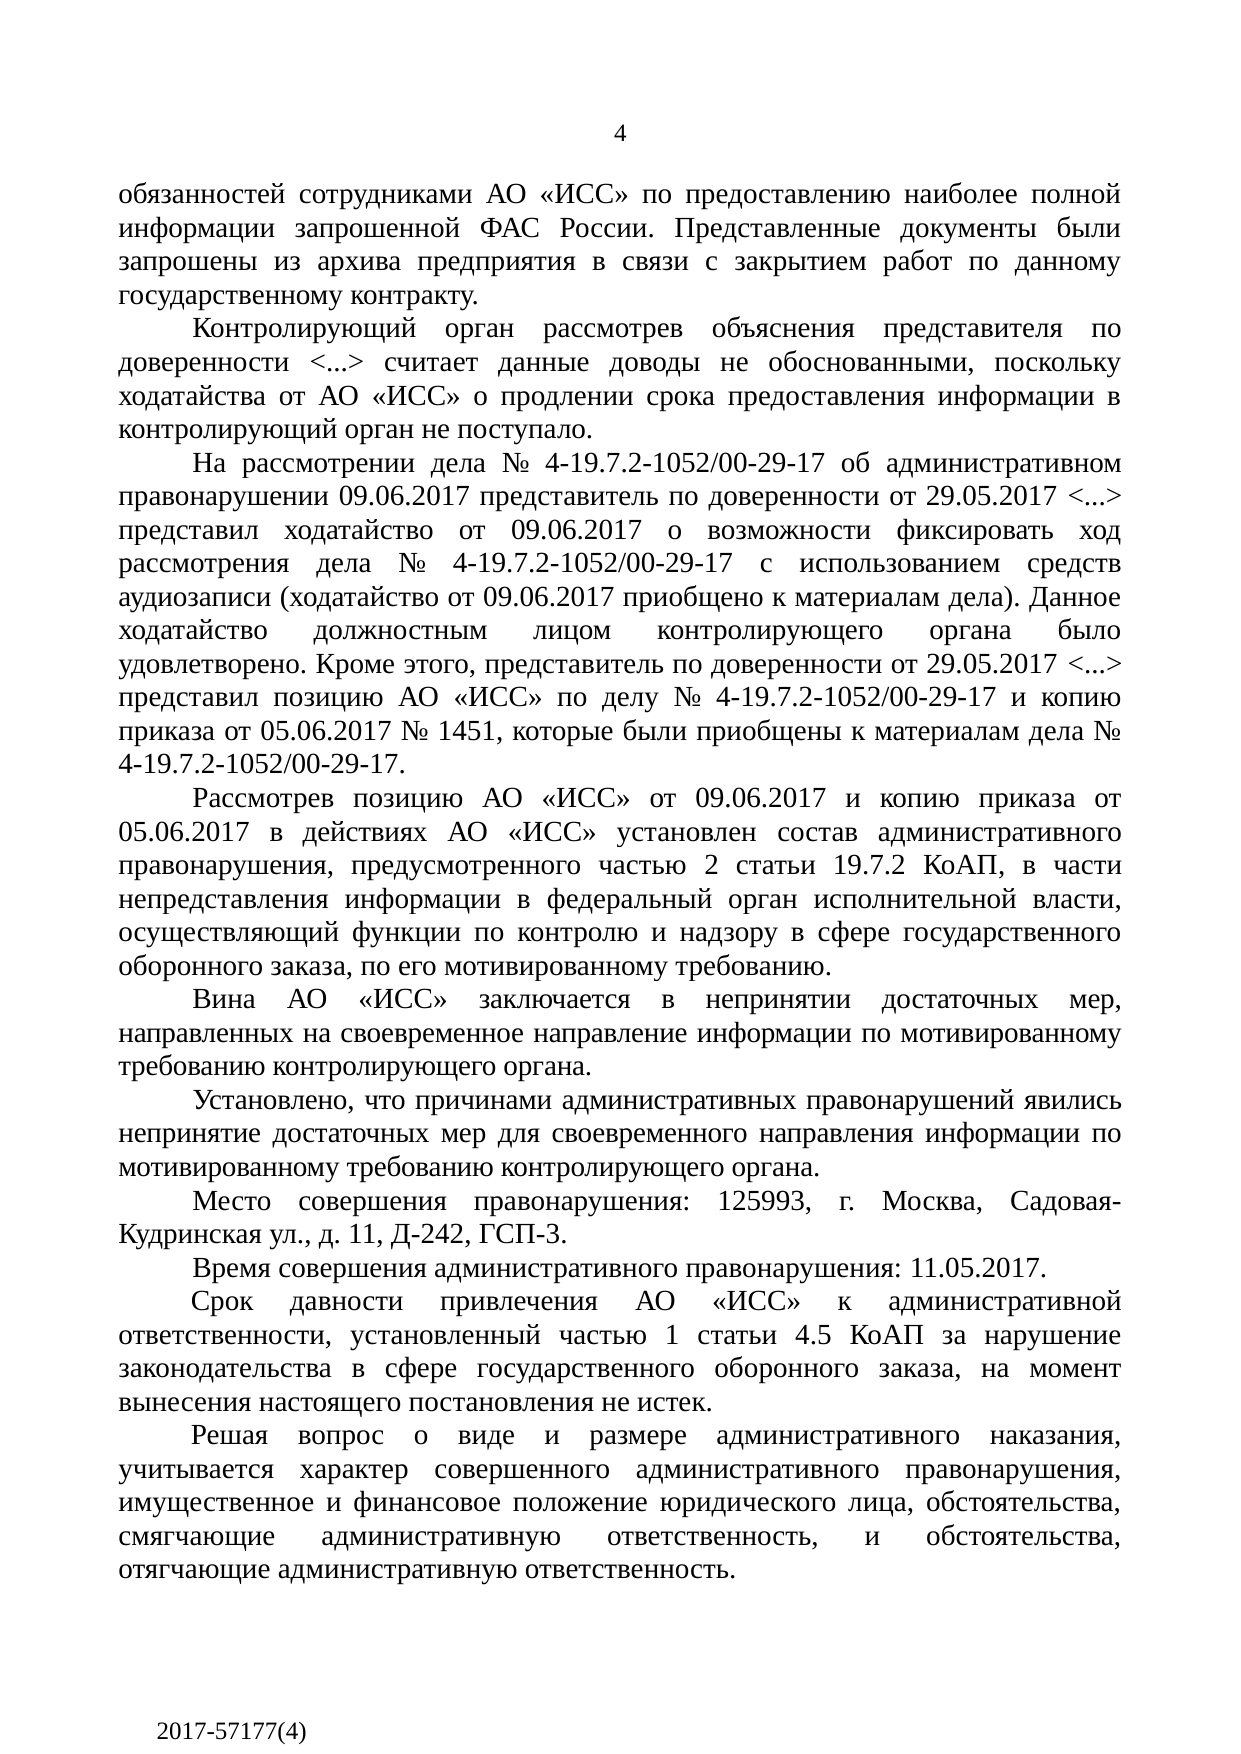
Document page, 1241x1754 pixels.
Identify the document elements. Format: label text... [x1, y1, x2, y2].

text Вина АО «ИСС» заключается в непринятии достаточных мер, направленных на своевременное направление информации по мотивированному требованию контролирующего органа. [118, 981, 1122, 1082]
text Рассмотрев позицию АО «ИСС» от 09.06.2017 и копию приказа от 05.06.2017 в действиях АО «ИСС» установлен состав административного правонарушения, предусмотренного частью 2 статьи 19.7.2 КоАП, в части непредставления информации в федеральный орган исполнительной власти, осуществляющий функции по контролю и надзору в сфере государственного оборонного заказа, по его мотивированному требованию. [118, 780, 1122, 981]
text Срок давности привлечения АО «ИСС» к административной ответственности, установленный частью 1 статьи 4.5 КоАП за нарушение законодательства в сфере государственного оборонного заказа, на момент вынесения настоящего постановления не истек. [118, 1283, 1122, 1417]
text Контролирующий орган рассмотрев объяснения представителя по доверенности <...> считает данные доводы не обоснованными, поскольку ходатайства от АО «ИСС» о продлении срока предоставления информации в контролирующий орган не поступало. [118, 311, 1122, 445]
text обязанностей сотрудниками АО «ИСС» по предоставлению наиболее полной информации запрошенной ФАС России. Представленные документы были запрошены из архива предприятия в связи с закрытием работ по данному государственному контракту. [118, 176, 1122, 311]
text Время совершения административного правонарушения: 11.05.2017. [118, 1250, 1122, 1283]
text Место совершения правонарушения: 125993, г. Москва, Садовая-Кудринская ул., д. 11, Д-242, ГСП-3. [118, 1183, 1122, 1250]
text Решая вопрос о виде и размере административного наказания, учитывается характер совершенного административного правонарушения, имущественное и финансовое положение юридического лица, обстоятельства, смягчающие административную ответственность, и обстоятельства, отягчающие административную ответственность. [118, 1417, 1122, 1585]
text Установлено, что причинами административных правонарушений явились непринятие достаточных мер для своевременного направления информации по мотивированному требованию контролирующего органа. [118, 1082, 1122, 1183]
text На рассмотрении дела № 4-19.7.2-1052/00-29-17 об административном правонарушении 09.06.2017 представитель по доверенности от 29.05.2017 <...> представил ходатайство от 09.06.2017 о возможности фиксировать ход рассмотрения дела № 4-19.7.2-1052/00-29-17 с использованием средств аудиозаписи (ходатайство от 09.06.2017 приобщено к материалам дела). Данное ходатайство должностным лицом контролирующего органа было удовлетворено. Кроме этого, представитель по доверенности от 29.05.2017 <...> представил позицию АО «ИСС» по делу № 4-19.7.2-1052/00-29-17 и копию приказа от 05.06.2017 № 1451, которые были приобщены к материалам дела № 4-19.7.2-1052/00-29-17. [118, 445, 1122, 780]
